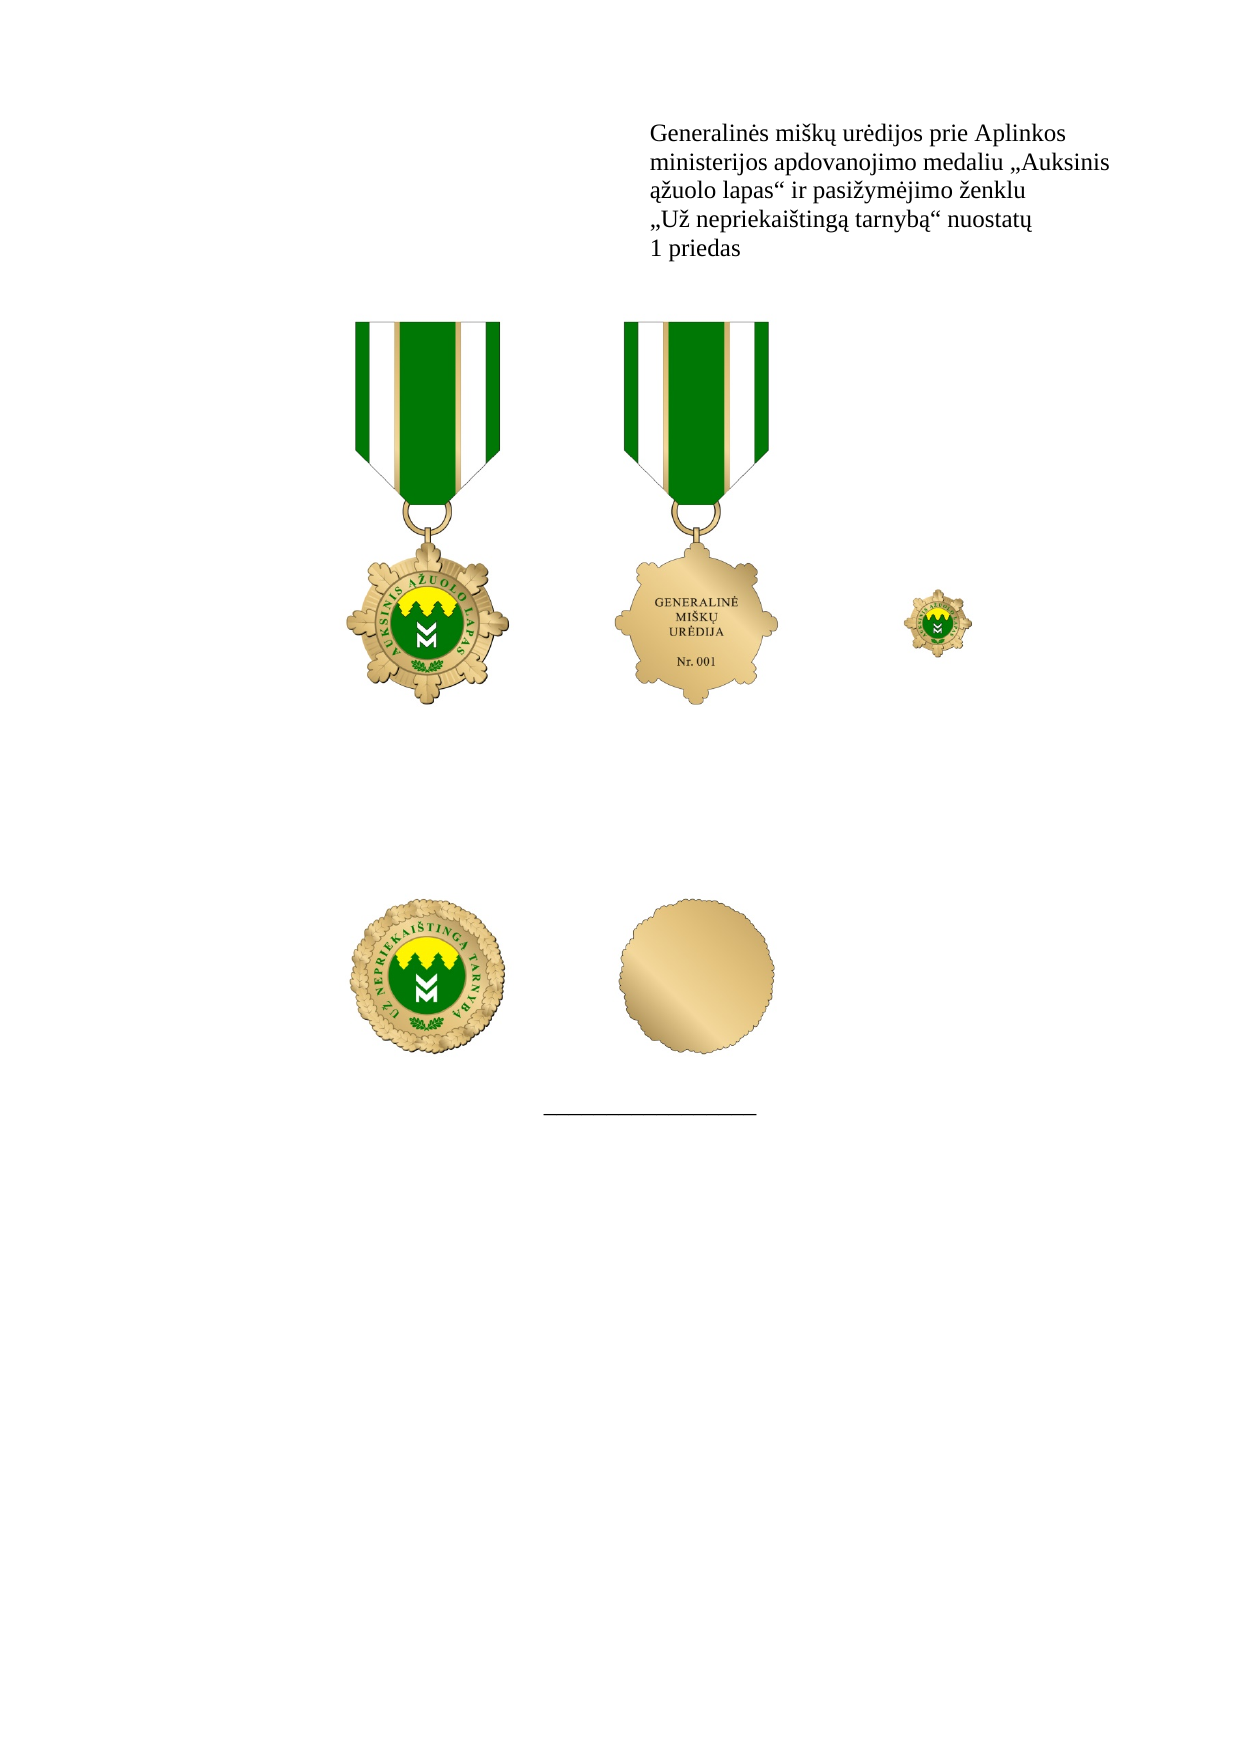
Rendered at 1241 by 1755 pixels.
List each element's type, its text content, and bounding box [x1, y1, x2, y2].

text 1 priedas [649, 233, 1122, 262]
text Generalinės miškų urėdijos prie Aplinkos [649, 118, 1122, 147]
text _________________ [177, 1089, 1122, 1118]
text „Už nepriekaištingą tarnybą“ nuostatų [649, 204, 1122, 233]
text ąžuolo lapas“ ir pasižymėjimo ženklu [649, 176, 1122, 204]
text ministerijos apdovanojimo medaliu „Auksinis [649, 147, 1122, 176]
